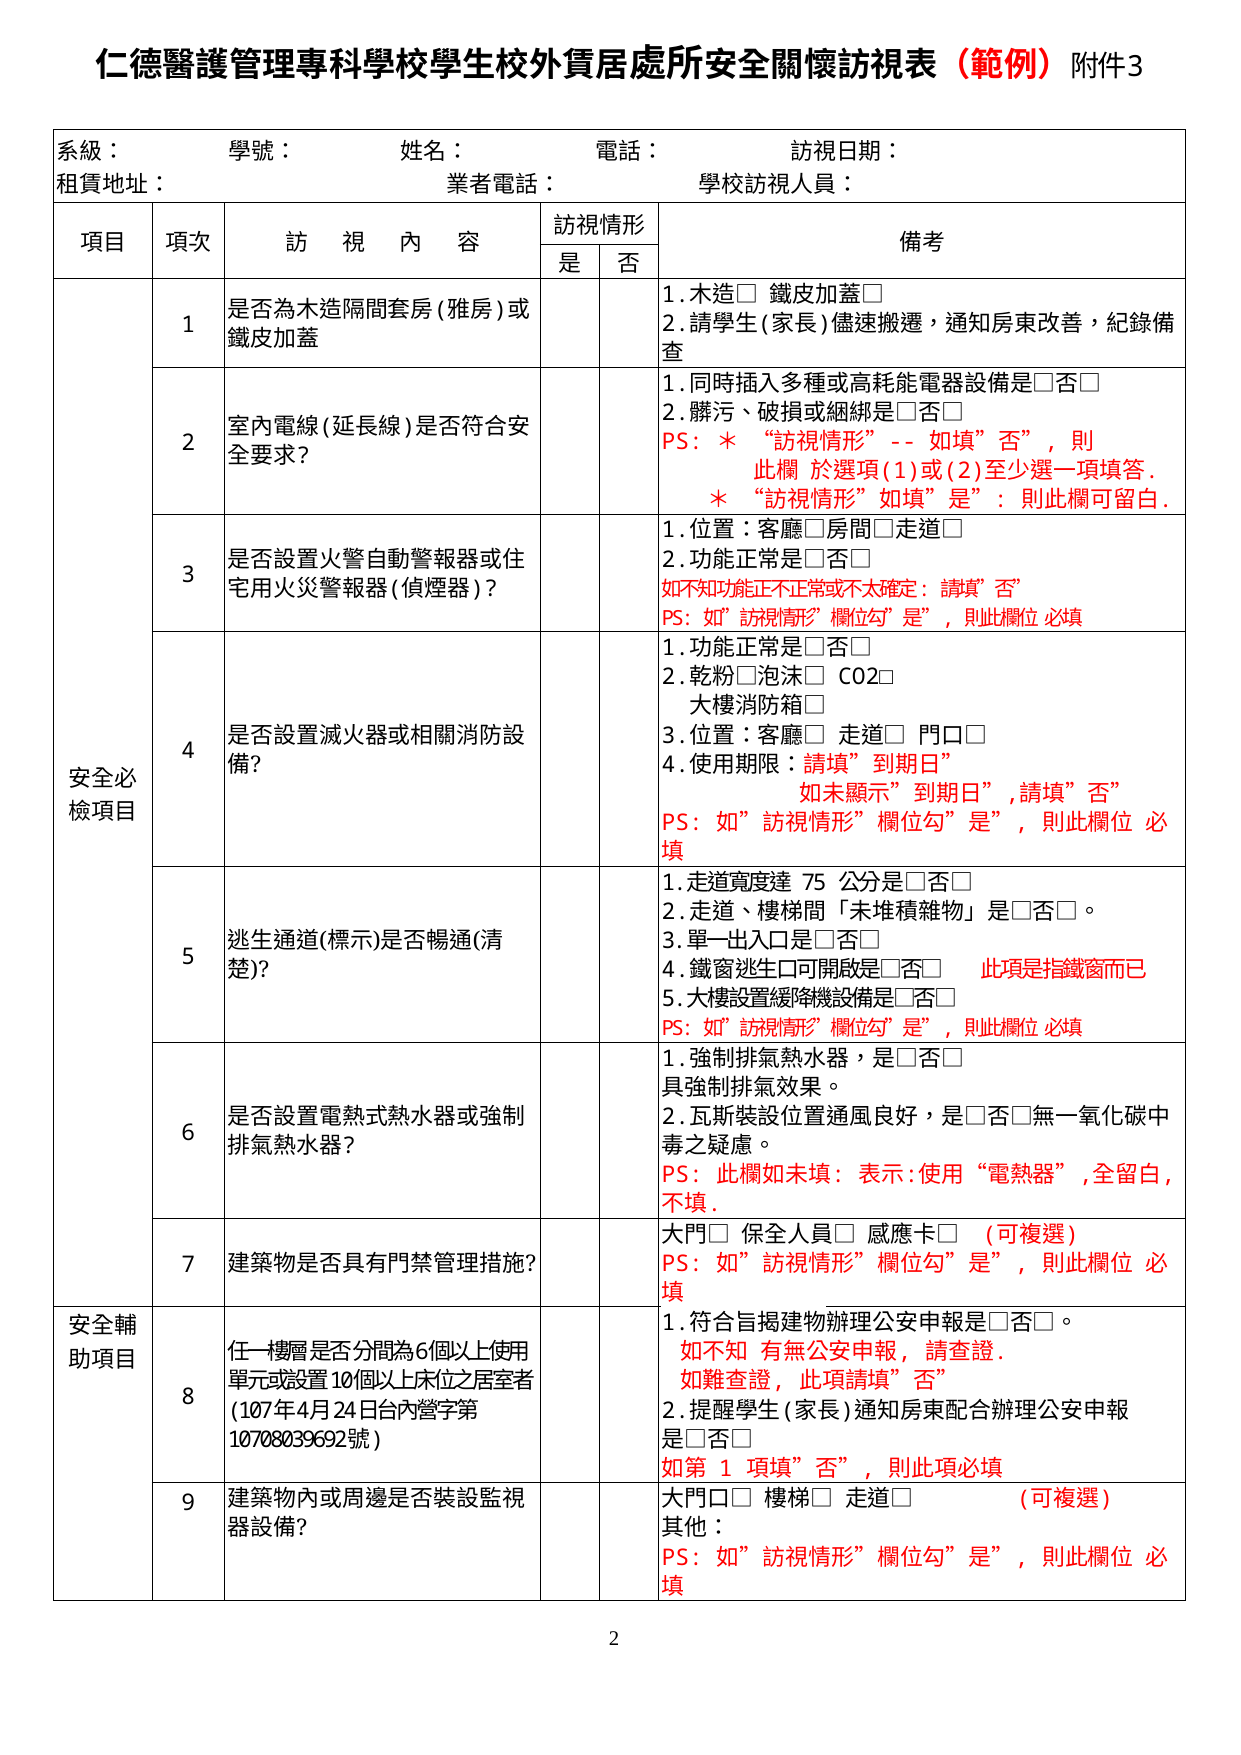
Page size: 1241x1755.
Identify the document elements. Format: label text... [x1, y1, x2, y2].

table_cell 9 [153, 1483, 224, 1600]
table_cell 逃生通道(標示)是否暢通(清楚)? [225, 867, 540, 1042]
table_cell 5 [153, 867, 224, 1042]
table_cell [600, 1483, 658, 1600]
table_cell [541, 1043, 599, 1218]
table_cell [600, 368, 658, 513]
table_cell 安全輔助項目 [54, 1307, 152, 1600]
table_cell [541, 632, 599, 866]
table_cell 是否設置滅火器或相關消防設備? [225, 632, 540, 866]
table_cell 是 [541, 245, 599, 278]
table_cell [541, 1483, 599, 1600]
table_cell 室內電線(延長線)是否符合安全要求? [225, 368, 540, 513]
table_cell [541, 515, 599, 631]
table_cell [600, 632, 658, 866]
table_cell 安全必檢項目 [54, 279, 152, 1306]
table_cell 7 [153, 1219, 224, 1306]
table_cell 1.功能正常是□否□ 2.乾粉□泡沫□ CO2□ 大樓消防箱□ 3.位置：客廳□ 走道□ 門口□ 4.使用期限：請填”到期日” 如未顯示”到期日”,請填”否” PS: 如”訪視情形”欄位勾”是”, 則此欄位 必填 [659, 632, 1185, 866]
table_cell [600, 1307, 658, 1482]
table_cell 備考 [659, 203, 1185, 278]
table_cell 訪 視 內 容 [225, 203, 540, 278]
table_cell 否 [600, 245, 658, 278]
table_cell [541, 279, 599, 367]
table_cell 1.同時插入多種或高耗能電器設備是□否□ 2.髒污、破損或綑綁是□否□ PS: ＊ “訪視情形”-- 如填”否”, 則 此欄 於選項(1)或(2)至少選一項填答. ＊ “訪視情形”如填”是”: 則此欄可留白. [659, 368, 1185, 513]
table_cell [600, 515, 658, 631]
table_cell [541, 1219, 599, 1306]
table_cell 建築物內或周邊是否裝設監視器設備? [225, 1483, 540, 1600]
table_cell 1.強制排氣熱水器，是□否□ 具強制排氣效果。 2.瓦斯裝設位置通風良好，是□否□無一氧化碳中毒之疑慮。 PS: 此欄如未填: 表示:使用“電熱器”,全留白,不填. [659, 1043, 1185, 1218]
table_cell [541, 1307, 599, 1482]
table_cell 2 [153, 368, 224, 513]
table_cell 1 [153, 279, 224, 367]
table_cell [600, 1043, 658, 1218]
table_cell 4 [153, 632, 224, 866]
table_cell 項次 [153, 203, 224, 278]
text 仁德醫護管理專科學校學生校外賃居處所安全關懷訪視表（範例）附件3 [30, 33, 1209, 87]
table_header 系級： 學號： 姓名： 電話： 訪視日期： 租賃地址： 業者電話： 學校訪視人員： [54, 130, 1185, 202]
table_cell [541, 867, 599, 1042]
table_cell 1.走道寬度達 75 公分是□否□ 2.走道、樓梯間「未堆積雜物」是□否□。 3.單一出入口是□否□ 4.鐵窗逃生口可開啟是□否□ 此項是指鐵窗而已 5.大樓設置緩降機設備是□否□ PS: 如”訪視情形”欄位勾”是”, 則此欄位 必填 [659, 867, 1185, 1042]
table_cell 6 [153, 1043, 224, 1218]
table_cell 1.位置：客廳□房間□走道□ 2.功能正常是□否□ 如不知功能正不正常或不太確定: 請填”否” PS: 如”訪視情形”欄位勾”是”, 則此欄位 必填 [659, 515, 1185, 631]
table_cell 項目 [54, 203, 152, 278]
table_cell 建築物是否具有門禁管理措施? [225, 1219, 540, 1306]
table_cell [541, 368, 599, 513]
table_cell 3 [153, 515, 224, 631]
table_cell [600, 1219, 658, 1306]
table_cell 訪視情形 [541, 203, 658, 244]
table_cell 任一樓層是否分間為6個以上使用單元或設置10個以上床位之居室者(107年4月24日台內營字第10708039692號) [225, 1307, 540, 1482]
table_cell 1.符合旨揭建物辦理公安申報是□否□。 如不知 有無公安申報, 請查證. 如難查證, 此項請填”否” 2.提醒學生(家長)通知房東配合辦理公安申報 是□否□ 如第 1 項填”否”, 則此項必填 [659, 1307, 1185, 1482]
table_cell 8 [153, 1307, 224, 1482]
table_cell 是否為木造隔間套房(雅房)或鐵皮加蓋 [225, 279, 540, 367]
table_cell 大門口□ 樓梯□ 走道□ (可複選) 其他： PS: 如”訪視情形”欄位勾”是”, 則此欄位 必填 [659, 1483, 1185, 1600]
table_cell [600, 279, 658, 367]
table_cell 是否設置電熱式熱水器或強制排氣熱水器? [225, 1043, 540, 1218]
table_cell [600, 867, 658, 1042]
table_cell 大門□ 保全人員□ 感應卡□ (可複選) PS: 如”訪視情形”欄位勾”是”, 則此欄位 必填 [659, 1219, 1185, 1306]
table_cell 是否設置火警自動警報器或住宅用火災警報器(偵煙器)? [225, 515, 540, 631]
table_cell 1.木造□ 鐵皮加蓋□ 2.請學生(家長)儘速搬遷，通知房東改善，紀錄備 查 [659, 279, 1185, 367]
